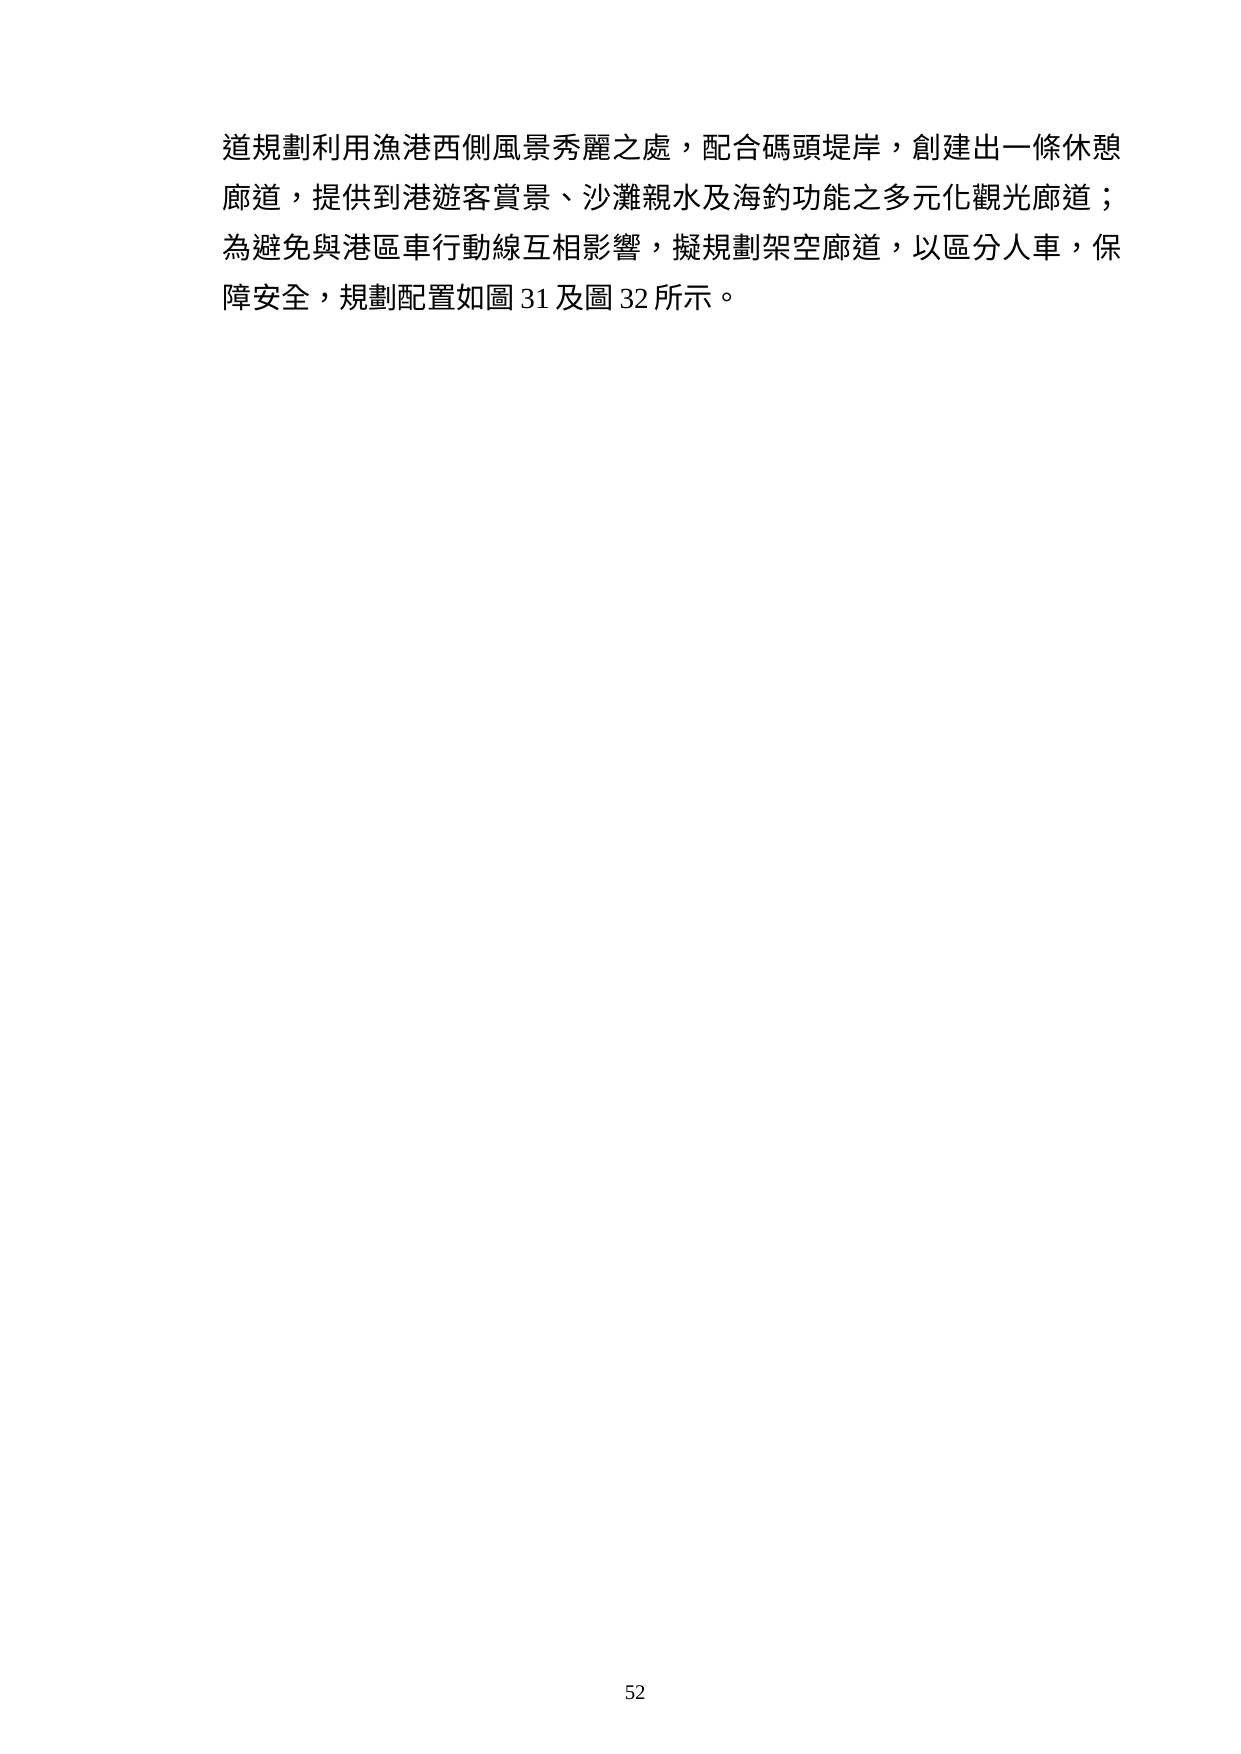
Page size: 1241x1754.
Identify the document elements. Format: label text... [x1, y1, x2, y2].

text 配合港區發展觀光休閒用途需要，在不影響傳統漁業使用條件下，擬利用港區現有空間進行環境景觀改造工作，塑造出一個宜人的「親水、觀景、遊憩」場所，充分發揮本地景觀資源，使遊客駐足停留，並結合烈嶼鄉其他周邊景點，活化本地使其多元化發展。主要包括三處廣場鋪面及觀景廊道設置等，以「建全漁業基礎功能，發展多元化附屬功能」作為主軸。因此，除了現有的設施改善及水岸空間營造工程之外，對於港區腹地內的其他設施，賦予其觀光價值，其中休憩廊道規劃利用漁港西側風景秀麗之處，配合碼頭堤岸，創建出一條休憩廊道，提供到港遊客賞景、沙灘親水及海釣功能之多元化觀光廊道；為避免與港區車行動線互相影響，擬規劃架空廊道，以區分人車，保障安全，規劃配置如圖31及圖32所示。 [223, 118, 1122, 318]
